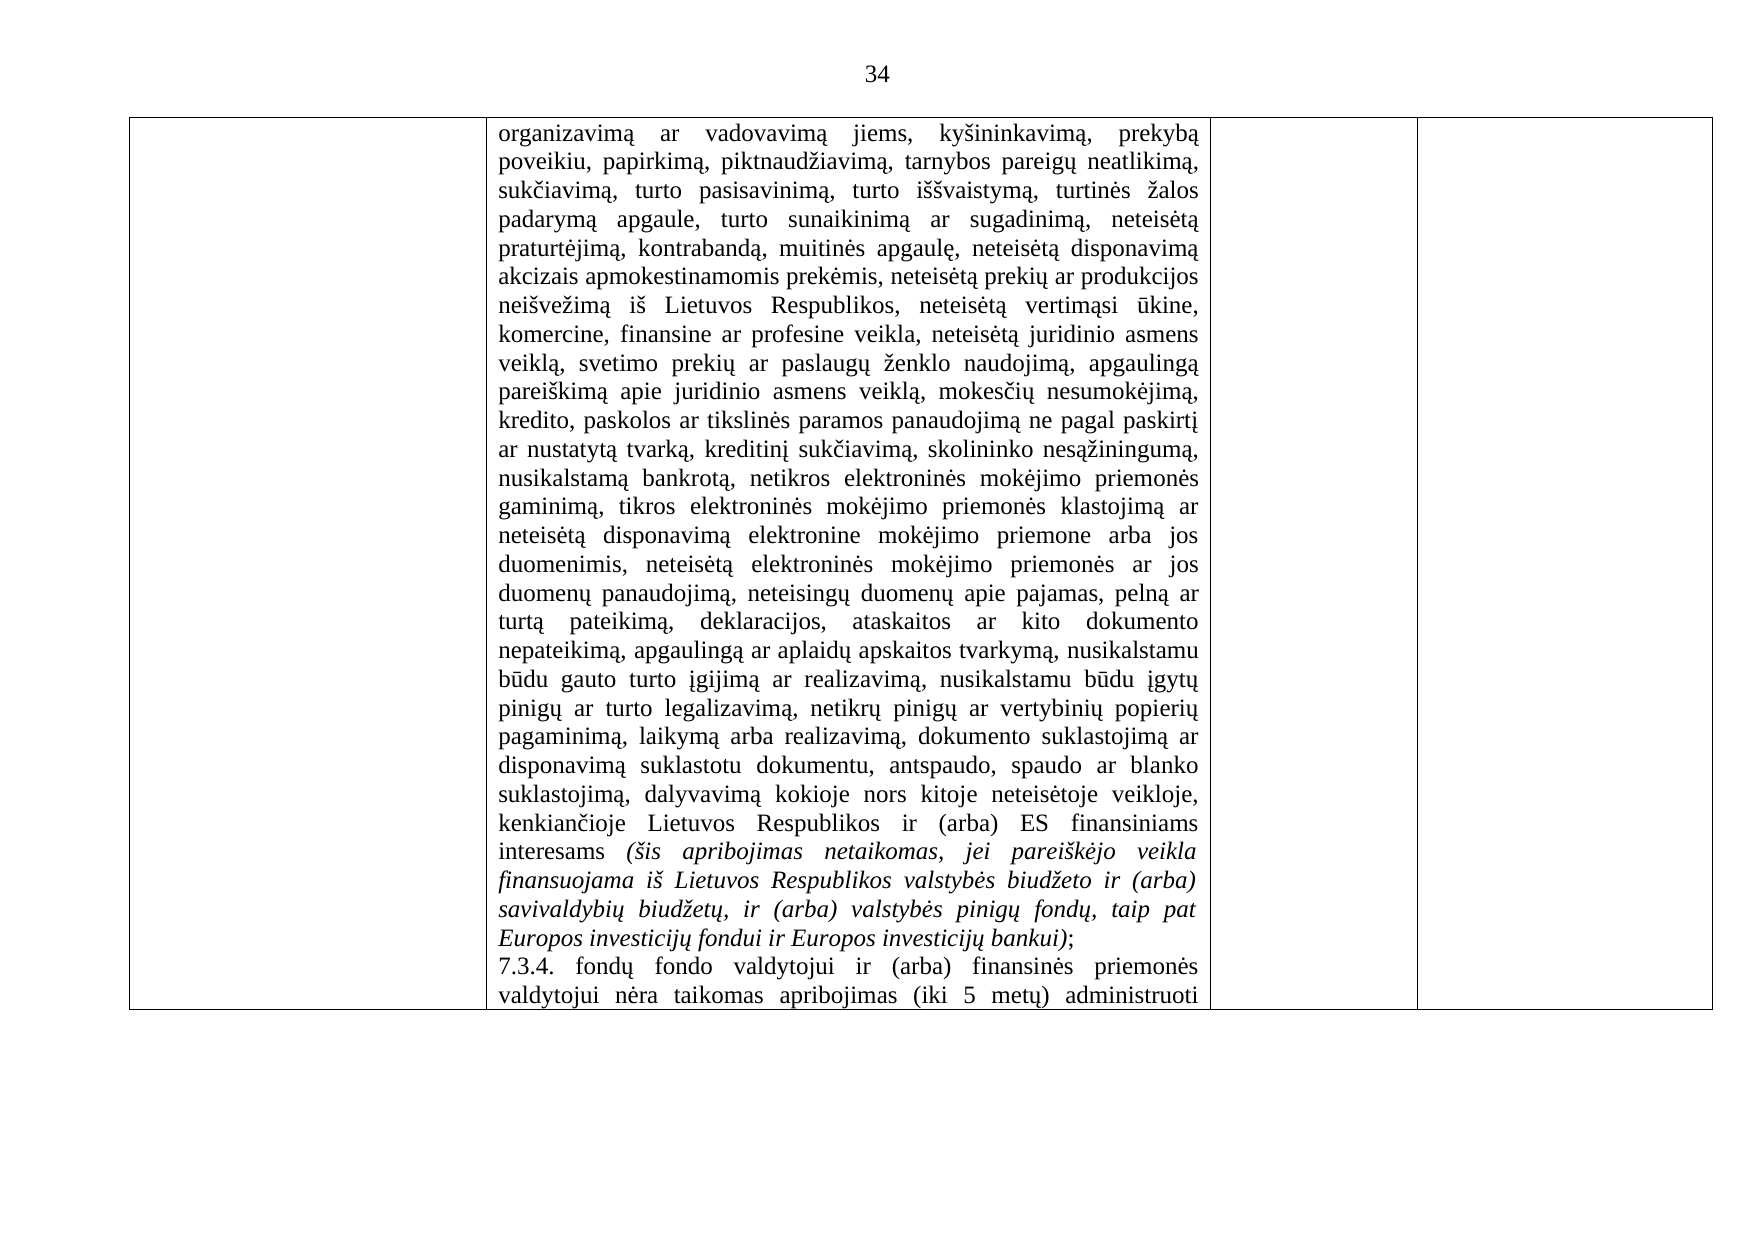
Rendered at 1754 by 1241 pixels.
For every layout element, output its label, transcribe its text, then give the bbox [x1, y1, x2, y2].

table_cell [1418, 118, 1712, 1009]
table_cell organizavimą ar vadovavimą jiems, kyšininkavimą, prekybą poveikiu, papirkimą, piktnaudžiavimą, tarnybos pareigų neatlikimą, sukčiavimą, turto pasisavinimą, turto iššvaistymą, turtinės žalos padarymą apgaule, turto sunaikinimą ar sugadinimą, neteisėtą praturtėjimą, kontrabandą, muitinės apgaulę, neteisėtą disponavimą akcizais apmokestinamomis prekėmis, neteisėtą prekių ar produkcijos neišvežimą iš Lietuvos Respublikos, neteisėtą vertimąsi ūkine, komercine, finansine ar profesine veikla, neteisėtą juridinio asmens veiklą, svetimo prekių ar paslaugų ženklo naudojimą, apgaulingą pareiškimą apie juridinio asmens veiklą, mokesčių nesumokėjimą, kredito, paskolos ar tikslinės paramos panaudojimą ne pagal paskirtį ar nustatytą tvarką, kreditinį sukčiavimą, skolininko nesąžiningumą, nusikalstamą bankrotą, netikros elektroninės mokėjimo priemonės gaminimą, tikros elektroninės mokėjimo priemonės klastojimą ar neteisėtą disponavimą elektronine mokėjimo priemone arba jos duomenimis, neteisėtą elektroninės mokėjimo priemonės ar jos duomenų panaudojimą, neteisingų duomenų apie pajamas, pelną ar turtą pateikimą, deklaracijos, ataskaitos ar kito dokumento nepateikimą, apgaulingą ar aplaidų apskaitos tvarkymą, nusikalstamu būdu gauto turto įgijimą ar realizavimą, nusikalstamu būdu įgytų pinigų ar turto legalizavimą, netikrų pinigų ar vertybinių popierių pagaminimą, laikymą arba realizavimą, dokumento suklastojimą ar disponavimą suklastotu dokumentu, antspaudo, spaudo ar blanko suklastojimą, dalyvavimą kokioje nors kitoje neteisėtoje veikloje, kenkiančioje Lietuvos Respublikos ir (arba) ES finansiniams interesams (šis apribojimas netaikomas, jei pareiškėjo veikla finansuojama iš Lietuvos Respublikos valstybės biudžeto ir (arba) savivaldybių biudžetų, ir (arba) valstybės pinigų fondų, taip pat Europos investicijų fondui ir Europos investicijų bankui); 7.3.4. fondų fondo valdytojui ir (arba) finansinės priemonės valdytojui nėra taikomas apribojimas (iki 5 metų) administruoti [487, 118, 1210, 1009]
table_cell [130, 118, 486, 1009]
table_cell [1211, 118, 1417, 1009]
